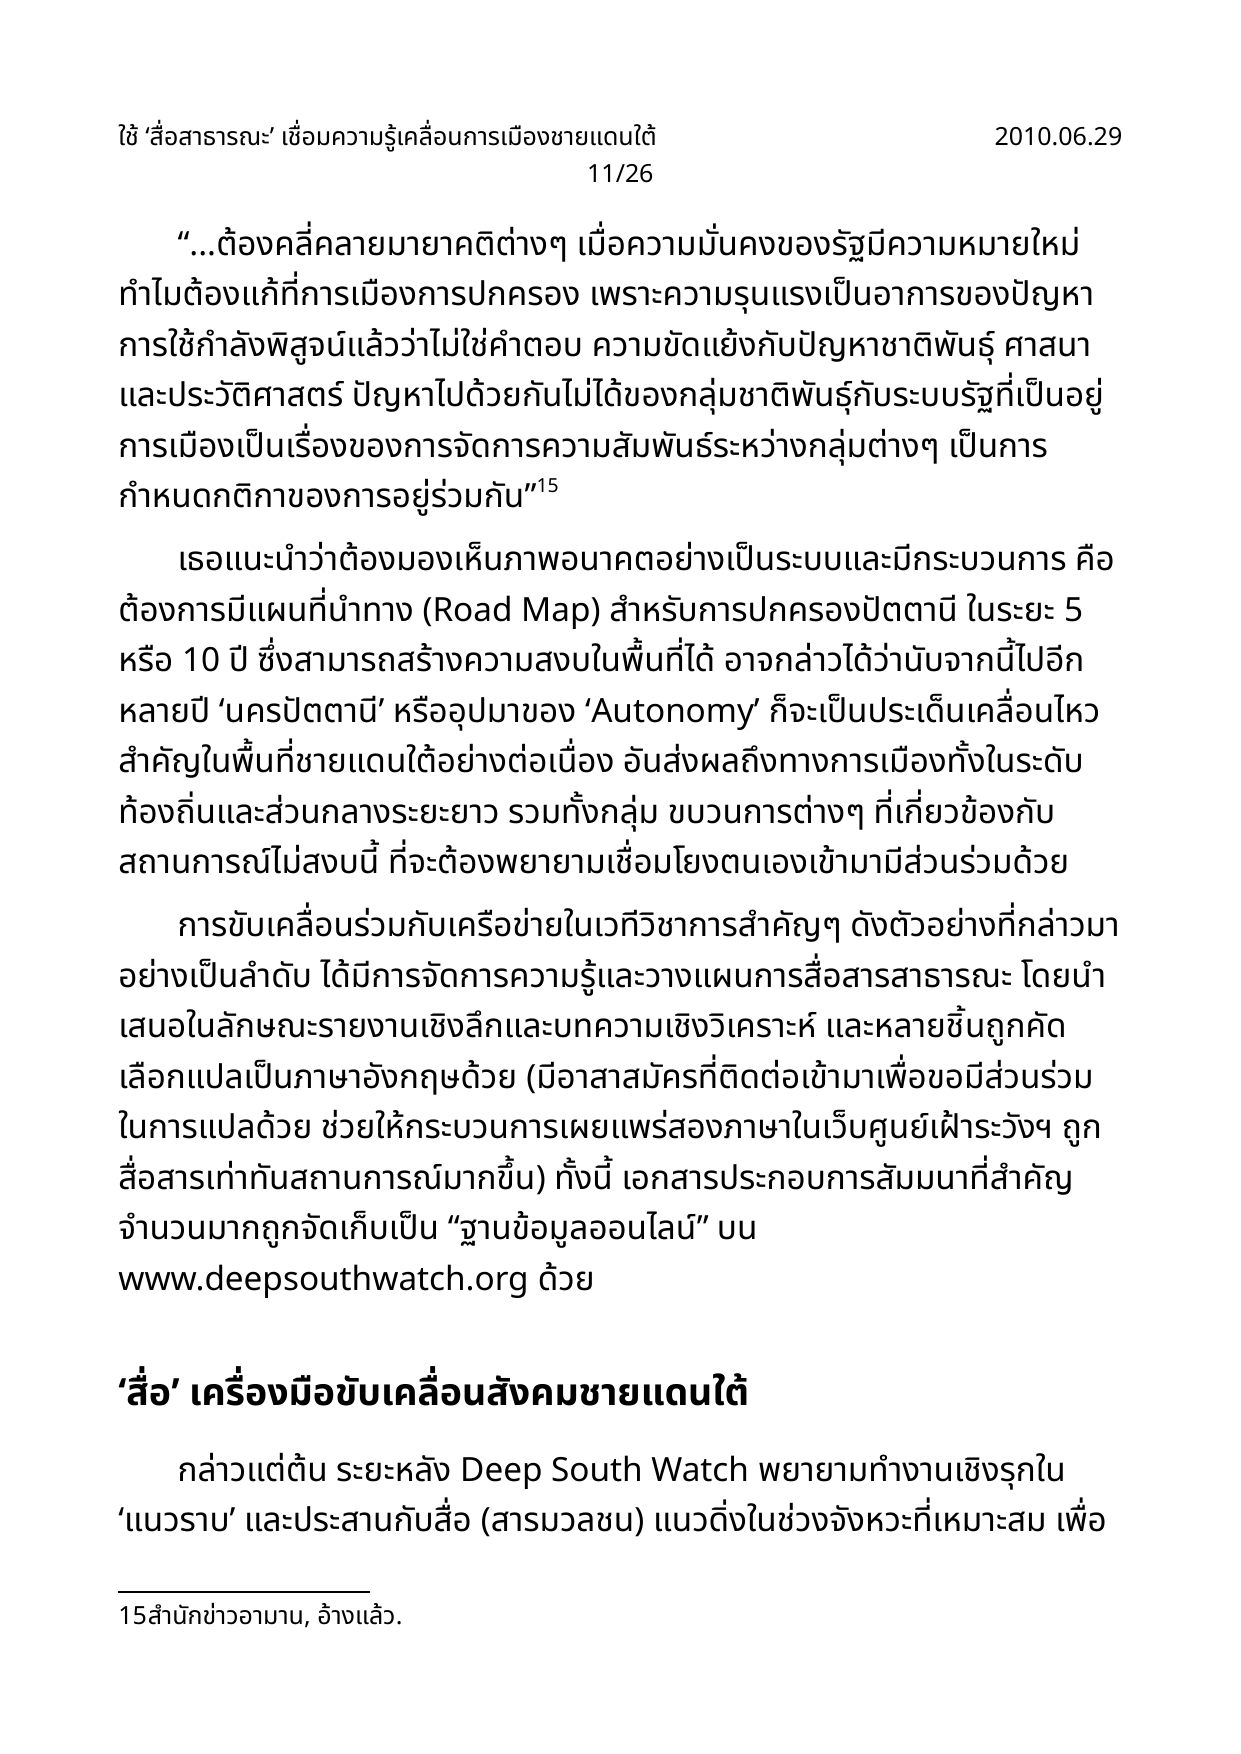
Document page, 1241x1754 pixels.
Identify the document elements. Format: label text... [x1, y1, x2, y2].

text “...ต้องคลี่คลายมายาคติต่างๆ เมื่อความมั่นคงของรัฐมีความหมายใหม่ ทำไมต้องแก้ที่การเมืองการปกครอง เพราะความรุนแรงเป็นอาการของปัญหา การใช้กำลังพิสูจน์แล้วว่าไม่ใช่คำตอบ ความขัดแย้งกับปัญหาชาติพันธุ์ ศาสนา และประวัติศาสตร์ ปัญหาไปด้วยกันไม่ได้ของกลุ่มชาติพันธุ์กับระบบรัฐที่เป็นอยู่ การเมืองเป็นเรื่องของการจัดการความสัมพันธ์ระหว่างกลุ่มต่างๆ เป็นการกำหนดกติกาของการอยู่ร่วมกัน” [118, 220, 1122, 523]
text การขับเคลื่อนร่วมกับเครือข่ายในเวทีวิชาการสำคัญๆ ดังตัวอย่างที่กล่าวมาอย่างเป็นลำดับ ได้มีการจัดการความรู้และวางแผนการสื่อสารสาธารณะ โดยนำเสนอในลักษณะรายงานเชิงลึกและบทความเชิงวิเคราะห์ และหลายชิ้นถูกคัดเลือกแปลเป็นภาษาอังกฤษด้วย (มีอาสาสมัครที่ติดต่อเข้ามาเพื่อขอมีส่วนร่วมในการแปลด้วย ช่วยให้กระบวนการเผยแพร่สองภาษาในเว็บศูนย์เฝ้าระวังฯ ถูกสื่อสารเท่าทันสถานการณ์มากขึ้น) ทั้งนี้ เอกสารประกอบการสัมมนาที่สำคัญจำนวนมากถูกจัดเก็บเป็น “ฐานข้อมูลออนไลน์” บน www.deepsouthwatch.org ด้วย [118, 901, 1122, 1305]
subtitle ‘สื่อ’ เครื่องมือขับเคลื่อนสังคมชายแดนใต้ [118, 1365, 1122, 1422]
text กล่าวแต่ต้น ระยะหลัง Deep South Watch พยายามทำงานเชิงรุกใน ‘แนวราบ’ และประสานกับสื่อ (สารมวลชน) แนวดิ่งในช่วงจังหวะที่เหมาะสม เพื่อ [118, 1446, 1122, 1547]
text เธอแนะนำว่าต้องมองเห็นภาพอนาคตอย่างเป็นระบบและมีกระบวนการ คือต้องการมีแผนที่นำทาง (Road Map) สำหรับการปกครองปัตตานี ในระยะ 5 หรือ 10 ปี ซึ่งสามารถสร้างความสงบในพื้นที่ได้ อาจกล่าวได้ว่านับจากนี้ไปอีกหลายปี ‘นครปัตตานี’ หรืออุปมาของ ‘Autonomy’ ก็จะเป็นประเด็นเคลื่อนไหวสำคัญในพื้นที่ชายแดนใต้อย่างต่อเนื่อง อันส่งผลถึงทางการเมืองทั้งในระดับท้องถิ่นและส่วนกลางระยะยาว รวมทั้งกลุ่ม ขบวนการต่างๆ ที่เกี่ยวข้องกับสถานการณ์ไม่สงบนี้ ที่จะต้องพยายามเชื่อมโยงตนเองเข้ามามีส่วนร่วมด้วย [118, 535, 1122, 889]
text สำนักข่าวอามาน, อ้างแล้ว. [118, 1598, 1122, 1636]
